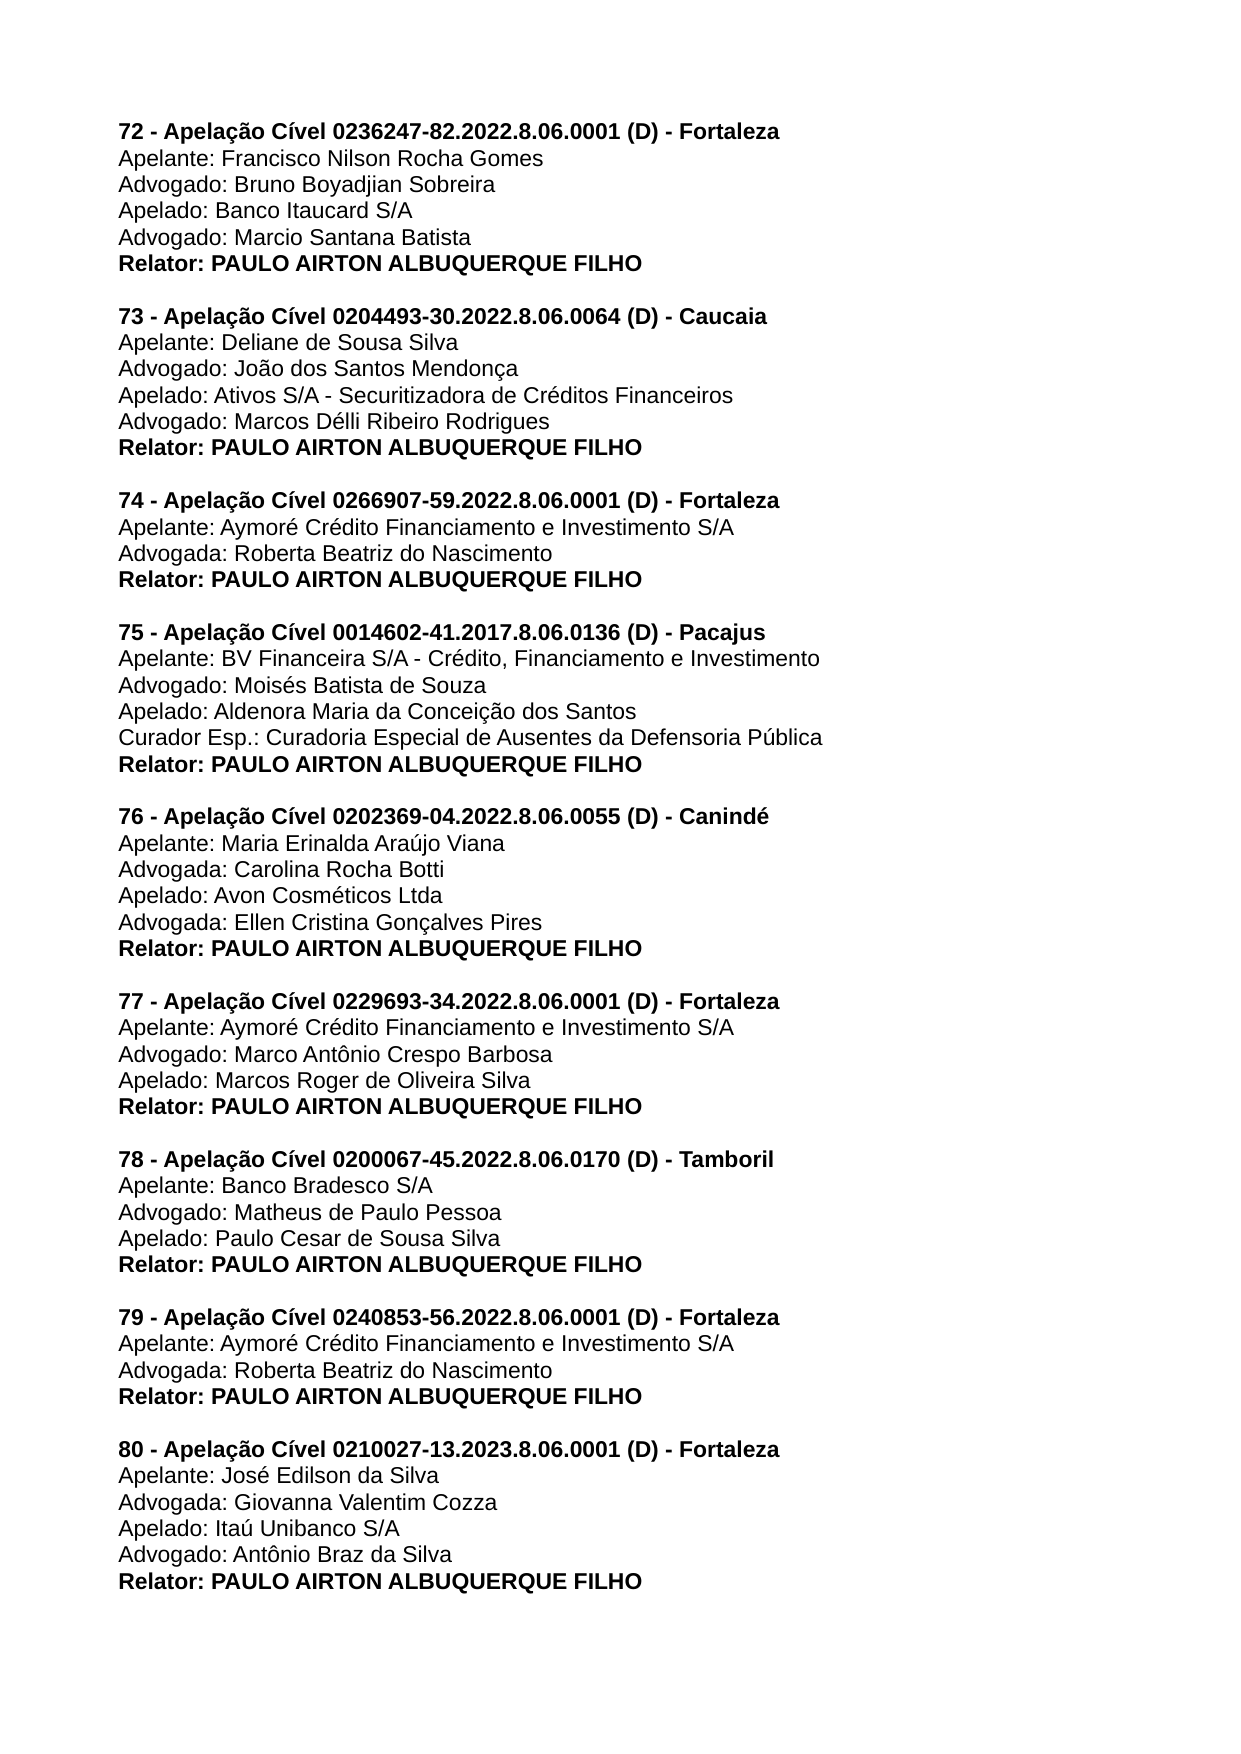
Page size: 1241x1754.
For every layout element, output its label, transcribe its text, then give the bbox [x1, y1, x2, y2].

text Relator: PAULO AIRTON ALBUQUERQUE FILHO [118, 434, 1122, 461]
text Apelante: Aymoré Crédito Financiamento e Investimento S/A [118, 1330, 1122, 1357]
text Advogado: Moisés Batista de Souza [118, 672, 1122, 698]
text 73 - Apelação Cível 0204493-30.2022.8.06.0064 (D) - Caucaia [118, 303, 1122, 329]
text Apelante: Deliane de Sousa Silva [118, 329, 1122, 355]
text Advogado: Antônio Braz da Silva [118, 1541, 1122, 1568]
text Apelante: Maria Erinalda Araújo Viana [118, 830, 1122, 856]
text Relator: PAULO AIRTON ALBUQUERQUE FILHO [118, 566, 1122, 592]
text 80 - Apelação Cível 0210027-13.2023.8.06.0001 (D) - Fortaleza [118, 1436, 1122, 1462]
text Advogado: Marcio Santana Batista [118, 223, 1122, 250]
text Apelado: Aldenora Maria da Conceição dos Santos [118, 698, 1122, 724]
text Relator: PAULO AIRTON ALBUQUERQUE FILHO [118, 1251, 1122, 1278]
text 74 - Apelação Cível 0266907-59.2022.8.06.0001 (D) - Fortaleza [118, 487, 1122, 513]
text Apelante: Francisco Nilson Rocha Gomes [118, 144, 1122, 171]
text Relator: PAULO AIRTON ALBUQUERQUE FILHO [118, 751, 1122, 777]
text Apelado: Avon Cosméticos Ltda [118, 882, 1122, 909]
text 79 - Apelação Cível 0240853-56.2022.8.06.0001 (D) - Fortaleza [118, 1304, 1122, 1330]
text Apelante: José Edilson da Silva [118, 1462, 1122, 1488]
text Advogado: Bruno Boyadjian Sobreira [118, 171, 1122, 197]
text Advogado: João dos Santos Mendonça [118, 355, 1122, 382]
text Advogada: Roberta Beatriz do Nascimento [118, 1357, 1122, 1383]
text Relator: PAULO AIRTON ALBUQUERQUE FILHO [118, 250, 1122, 276]
text 78 - Apelação Cível 0200067-45.2022.8.06.0170 (D) - Tamboril [118, 1146, 1122, 1172]
text Apelado: Ativos S/A - Securitizadora de Créditos Financeiros [118, 382, 1122, 408]
text Apelante: BV Financeira S/A - Crédito, Financiamento e Investimento [118, 645, 1122, 672]
text Relator: PAULO AIRTON ALBUQUERQUE FILHO [118, 935, 1122, 961]
text Apelante: Banco Bradesco S/A [118, 1172, 1122, 1199]
text Advogado: Marco Antônio Crespo Barbosa [118, 1041, 1122, 1067]
text 77 - Apelação Cível 0229693-34.2022.8.06.0001 (D) - Fortaleza [118, 988, 1122, 1014]
text Advogado: Marcos Délli Ribeiro Rodrigues [118, 408, 1122, 434]
text Relator: PAULO AIRTON ALBUQUERQUE FILHO [118, 1093, 1122, 1119]
text 75 - Apelação Cível 0014602-41.2017.8.06.0136 (D) - Pacajus [118, 619, 1122, 645]
text Advogada: Ellen Cristina Gonçalves Pires [118, 909, 1122, 935]
text Apelante: Aymoré Crédito Financiamento e Investimento S/A [118, 513, 1122, 540]
text Apelado: Paulo Cesar de Sousa Silva [118, 1225, 1122, 1251]
text 76 - Apelação Cível 0202369-04.2022.8.06.0055 (D) - Canindé [118, 803, 1122, 830]
text 72 - Apelação Cível 0236247-82.2022.8.06.0001 (D) - Fortaleza [118, 118, 1122, 144]
text Advogado: Matheus de Paulo Pessoa [118, 1199, 1122, 1225]
text Apelado: Banco Itaucard S/A [118, 197, 1122, 223]
text Relator: PAULO AIRTON ALBUQUERQUE FILHO [118, 1383, 1122, 1409]
text Apelante: Aymoré Crédito Financiamento e Investimento S/A [118, 1014, 1122, 1041]
text Apelado: Marcos Roger de Oliveira Silva [118, 1067, 1122, 1093]
text Curador Esp.: Curadoria Especial de Ausentes da Defensoria Pública [118, 724, 1122, 751]
text Relator: PAULO AIRTON ALBUQUERQUE FILHO [118, 1568, 1122, 1594]
text Apelado: Itaú Unibanco S/A [118, 1515, 1122, 1541]
text Advogada: Carolina Rocha Botti [118, 856, 1122, 882]
text Advogada: Giovanna Valentim Cozza [118, 1488, 1122, 1515]
text Advogada: Roberta Beatriz do Nascimento [118, 540, 1122, 566]
